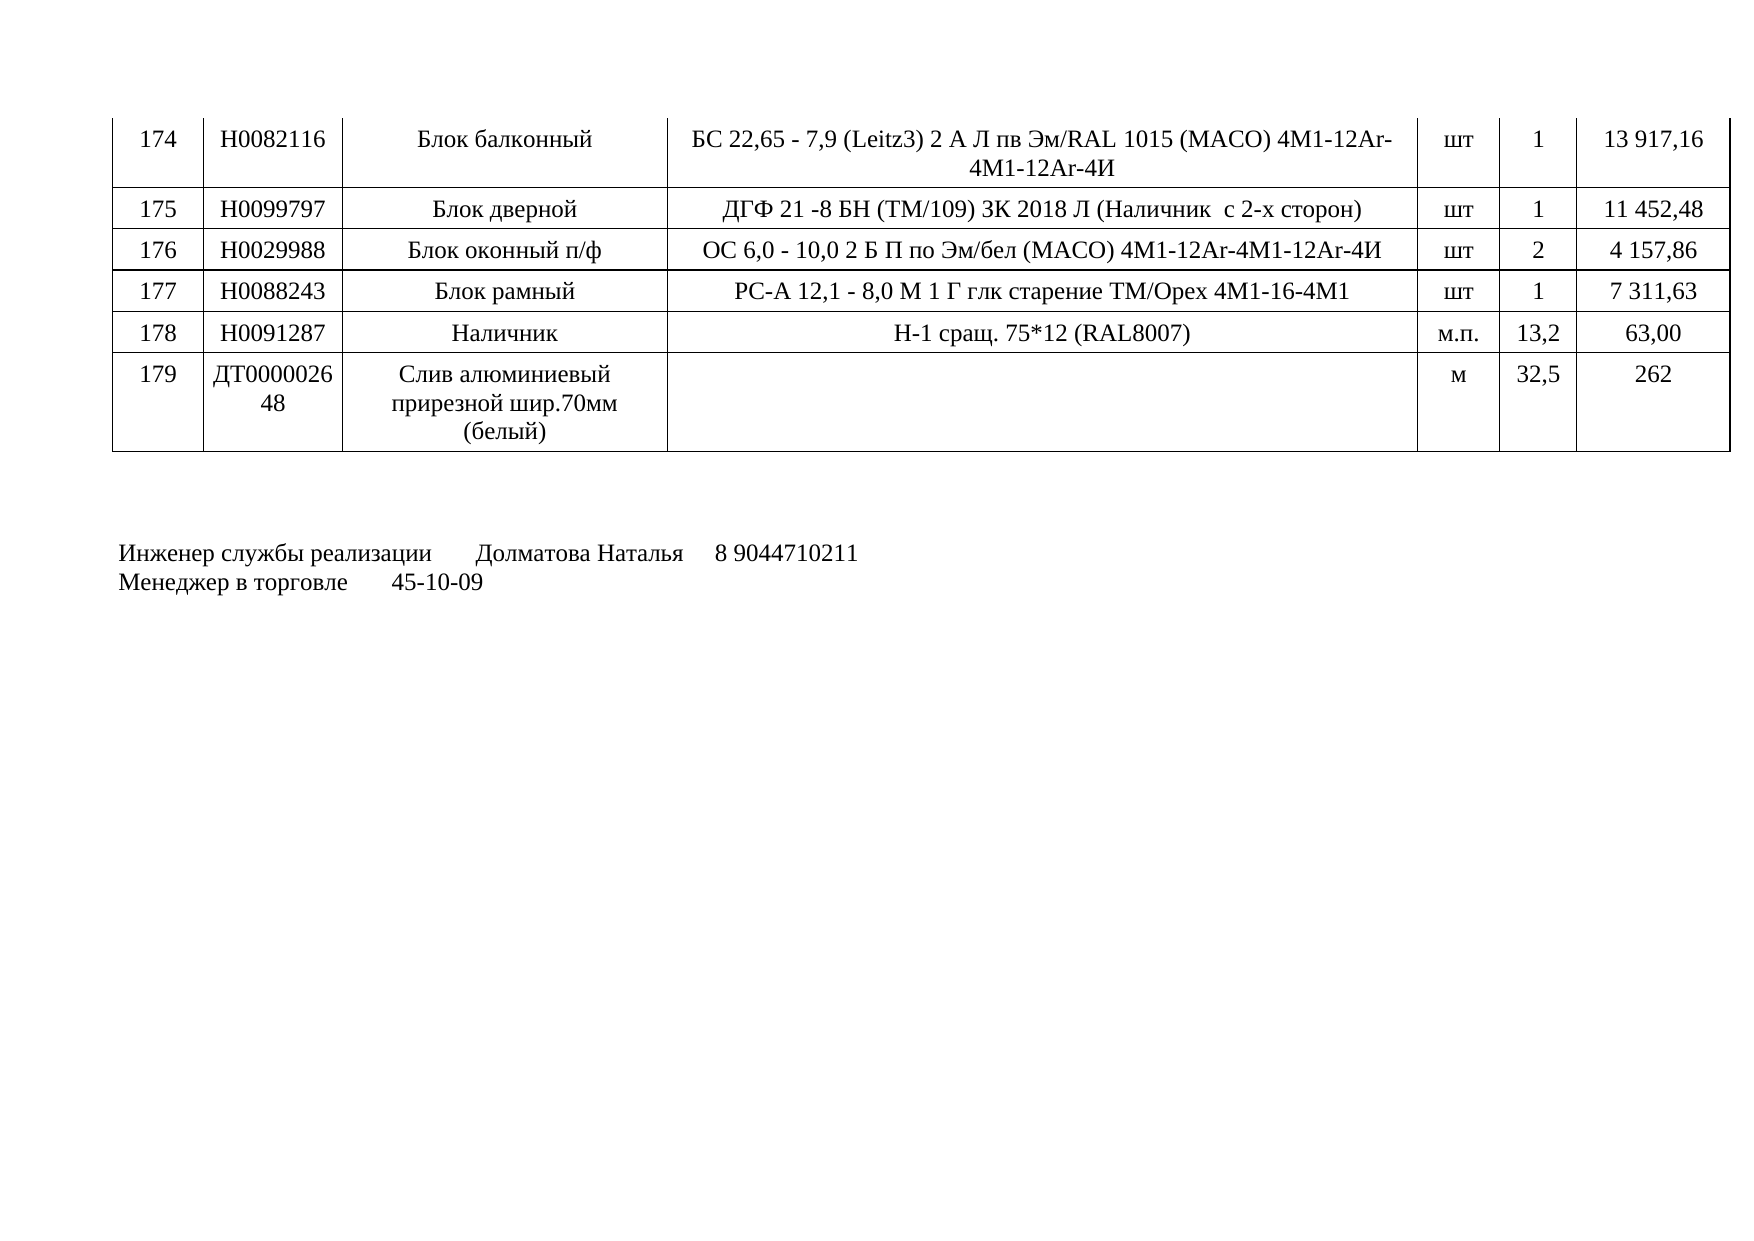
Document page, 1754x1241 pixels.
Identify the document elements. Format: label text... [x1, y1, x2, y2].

table_cell 63,00 [1577, 312, 1729, 352]
table_cell ДГФ 21 -8 БН (ТМ/109) ЗК 2018 Л (Наличник с 2-х сторон) [668, 188, 1417, 228]
table_cell Н0099797 [204, 188, 342, 228]
table_cell 176 [113, 229, 203, 269]
table_cell м.п. [1418, 312, 1499, 352]
table_cell РС-А 12,1 - 8,0 М 1 Г глк старение ТМ/Орех 4М1-16-4М1 [668, 271, 1417, 311]
table_cell Блок балконный [343, 118, 667, 187]
table_cell Н0029988 [204, 229, 342, 269]
table_cell 2 [1500, 229, 1576, 269]
table_cell Блок дверной [343, 188, 667, 228]
table_cell ДТ000002648 [204, 353, 342, 451]
table_cell БС 22,65 - 7,9 (Leitz3) 2 А Л пв Эм/RAL 1015 (МАСО) 4М1-12Ar-4М1-12Ar-4И [668, 118, 1417, 187]
table_cell шт [1418, 118, 1499, 187]
table_cell [668, 353, 1417, 451]
table_cell 1 [1500, 188, 1576, 228]
table_cell шт [1418, 188, 1499, 228]
table_cell шт [1418, 271, 1499, 311]
table_cell 178 [113, 312, 203, 352]
text Инженер службы реализации Долматова Наталья 8 9044710211 [118, 538, 1636, 567]
table_cell 174 [113, 118, 203, 187]
table_cell Блок оконный п/ф [343, 229, 667, 269]
text Менеджер в торговле 45-10-09 [118, 567, 1636, 596]
table_cell 262 [1577, 353, 1729, 451]
table_cell 7 311,63 [1577, 271, 1729, 311]
table_cell 175 [113, 188, 203, 228]
table_cell 1 [1500, 271, 1576, 311]
table_cell Н-1 сращ. 75*12 (RAL8007) [668, 312, 1417, 352]
table_cell 32,5 [1500, 353, 1576, 451]
table_cell ОС 6,0 - 10,0 2 Б П по Эм/бел (МАСО) 4М1-12Ar-4М1-12Ar-4И [668, 229, 1417, 269]
table_cell шт [1418, 229, 1499, 269]
table_cell 13 917,16 [1577, 118, 1729, 187]
table_cell 1 [1500, 118, 1576, 187]
table_cell 4 157,86 [1577, 229, 1729, 269]
table_cell 177 [113, 271, 203, 311]
table_cell 179 [113, 353, 203, 451]
table_cell Наличник [343, 312, 667, 352]
table_cell Н0088243 [204, 271, 342, 311]
table_cell 11 452,48 [1577, 188, 1729, 228]
table_cell Блок рамный [343, 271, 667, 311]
table_cell м [1418, 353, 1499, 451]
table_cell Н0082116 [204, 118, 342, 187]
table_cell Н0091287 [204, 312, 342, 352]
table_cell Слив алюминиевый прирезной шир.70мм (белый) [343, 353, 667, 451]
table_cell 13,2 [1500, 312, 1576, 352]
